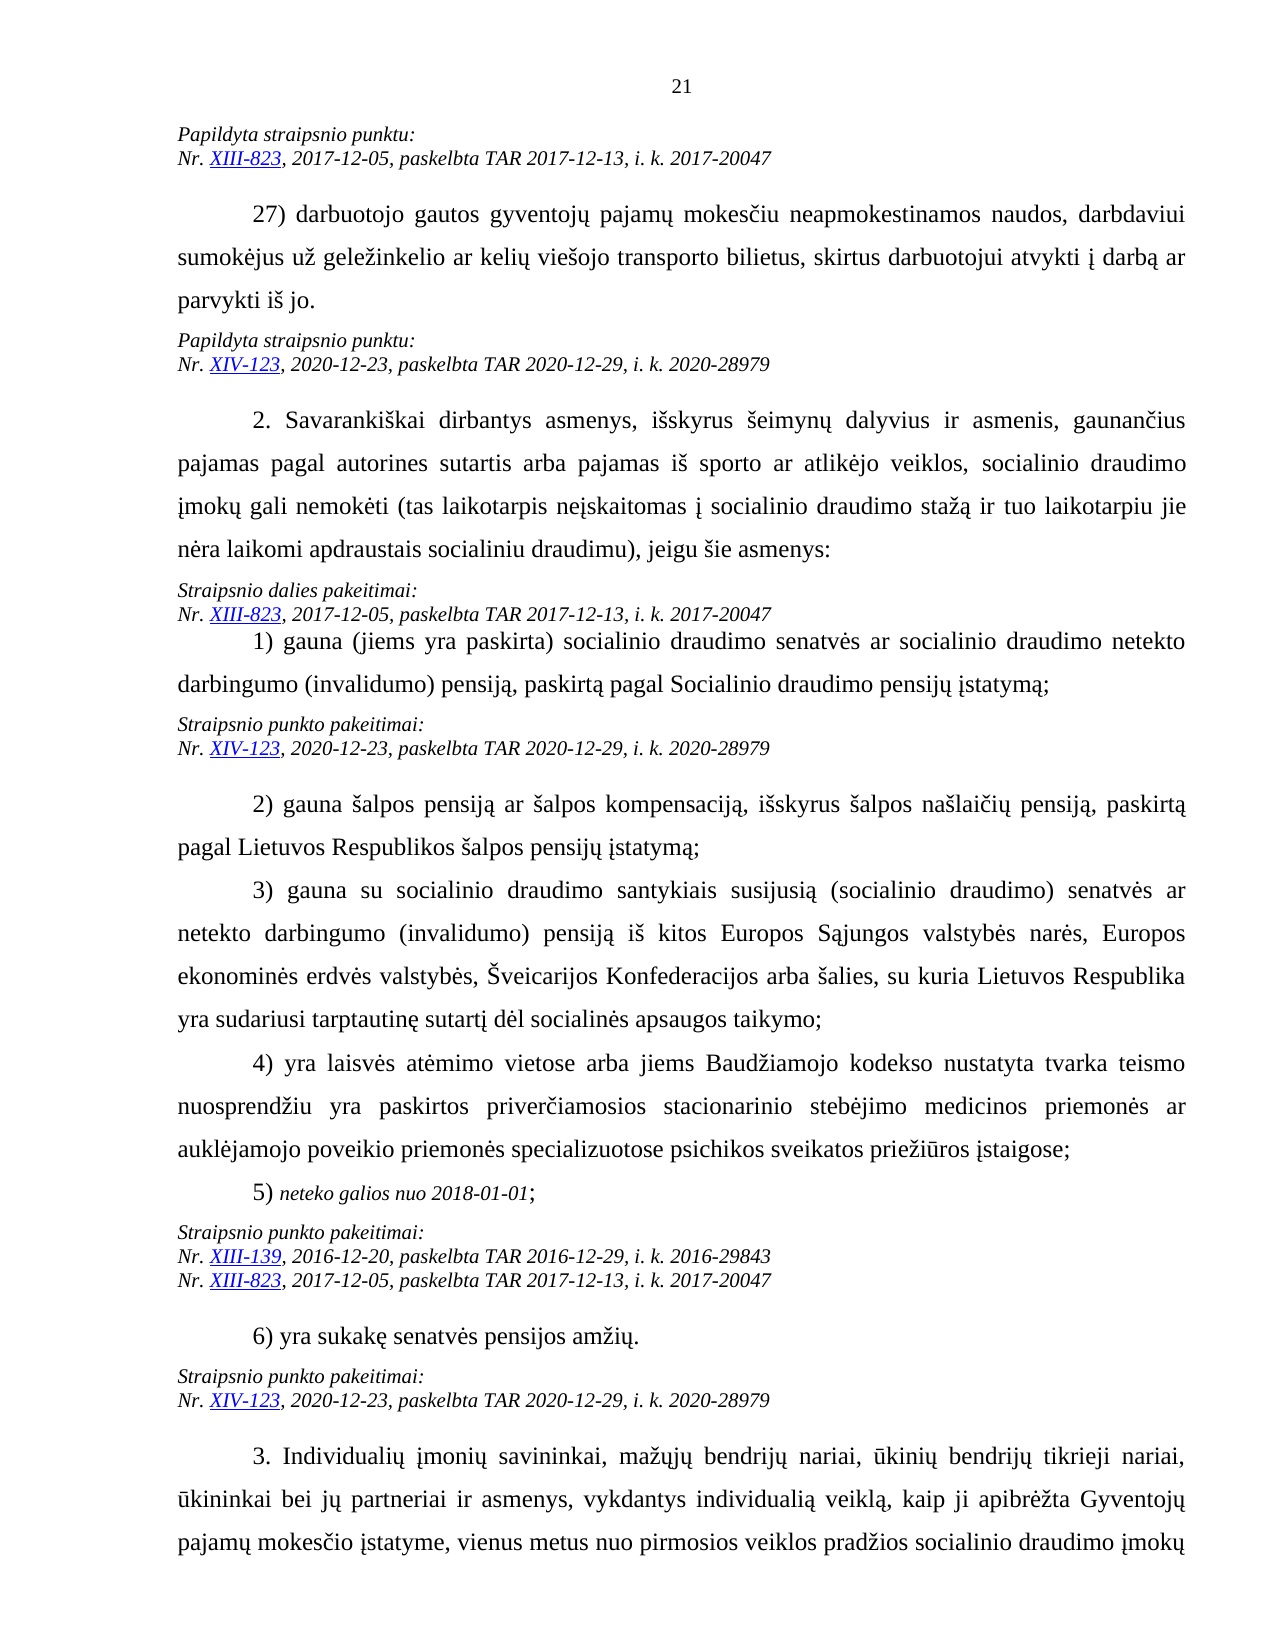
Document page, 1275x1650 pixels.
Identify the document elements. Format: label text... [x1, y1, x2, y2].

text Nr. XIV-123, 2020-12-23, paskelbta TAR 2020-12-29, i. k. 2020-28979 [177, 1388, 1186, 1412]
text Papildyta straipsnio punktu: [177, 122, 1186, 146]
text Nr. XIV-123, 2020-12-23, paskelbta TAR 2020-12-29, i. k. 2020-28979 [177, 736, 1186, 760]
text 2) gauna šalpos pensiją ar šalpos kompensaciją, išskyrus šalpos našlaičių pensiją, paskirtą pagal Lietuvos Respublikos šalpos pensijų įstatymą; [177, 789, 1186, 861]
text Nr. XIII-823, 2017-12-05, paskelbta TAR 2017-12-13, i. k. 2017-20047 [177, 1268, 1186, 1292]
text Straipsnio punkto pakeitimai: [177, 1364, 1186, 1388]
text 1) gauna (jiems yra paskirta) socialinio draudimo senatvės ar socialinio draudimo netekto darbingumo (invalidumo) pensiją, paskirtą pagal Socialinio draudimo pensijų įstatymą; [177, 626, 1186, 698]
text Straipsnio punkto pakeitimai: [177, 712, 1186, 736]
text Straipsnio dalies pakeitimai: [177, 578, 1186, 602]
text Nr. XIII-823, 2017-12-05, paskelbta TAR 2017-12-13, i. k. 2017-20047 [177, 602, 1186, 626]
text Nr. XIII-139, 2016-12-20, paskelbta TAR 2016-12-29, i. k. 2016-29843 [177, 1244, 1186, 1268]
text 4) yra laisvės atėmimo vietose arba jiems Baudžiamojo kodekso nustatyta tvarka teismo nuosprendžiu yra paskirtos priverčiamosios stacionarinio stebėjimo medicinos priemonės ar auklėjamojo poveikio priemonės specializuotose psichikos sveikatos priežiūros įstaigose; [177, 1048, 1186, 1163]
text 3. Individualių įmonių savininkai, mažųjų bendrijų nariai, ūkinių bendrijų tikrieji nariai, ūkininkai bei jų partneriai ir asmenys, vykdantys individualią veiklą, kaip ji apibrėžta Gyventojų pajamų mokesčio įstatyme, vienus metus nuo pirmosios veiklos pradžios socialinio draudimo įmokų [177, 1441, 1186, 1556]
text 5) neteko galios nuo 2018-01-01; [177, 1177, 1186, 1206]
text 27) darbuotojo gautos gyventojų pajamų mokesčiu neapmokestinamos naudos, darbdaviui sumokėjus už geležinkelio ar kelių viešojo transporto bilietus, skirtus darbuotojui atvykti į darbą ar parvykti iš jo. [177, 199, 1186, 314]
text Straipsnio punkto pakeitimai: [177, 1220, 1186, 1244]
text 2. Savarankiškai dirbantys asmenys, išskyrus šeimynų dalyvius ir asmenis, gaunančius pajamas pagal autorines sutartis arba pajamas iš sporto ar atlikėjo veiklos, socialinio draudimo įmokų gali nemokėti (tas laikotarpis neįskaitomas į socialinio draudimo stažą ir tuo laikotarpiu jie nėra laikomi apdraustais socialiniu draudimu), jeigu šie asmenys: [177, 405, 1186, 563]
text Papildyta straipsnio punktu: [177, 328, 1186, 352]
text 6) yra sukakę senatvės pensijos amžių. [177, 1321, 1186, 1350]
text 3) gauna su socialinio draudimo santykiais susijusią (socialinio draudimo) senatvės ar netekto darbingumo (invalidumo) pensiją iš kitos Europos Sąjungos valstybės narės, Europos ekonominės erdvės valstybės, Šveicarijos Konfederacijos arba šalies, su kuria Lietuvos Respublika yra sudariusi tarptautinę sutartį dėl socialinės apsaugos taikymo; [177, 875, 1186, 1033]
text Nr. XIV-123, 2020-12-23, paskelbta TAR 2020-12-29, i. k. 2020-28979 [177, 352, 1186, 376]
text Nr. XIII-823, 2017-12-05, paskelbta TAR 2017-12-13, i. k. 2017-20047 [177, 146, 1186, 170]
